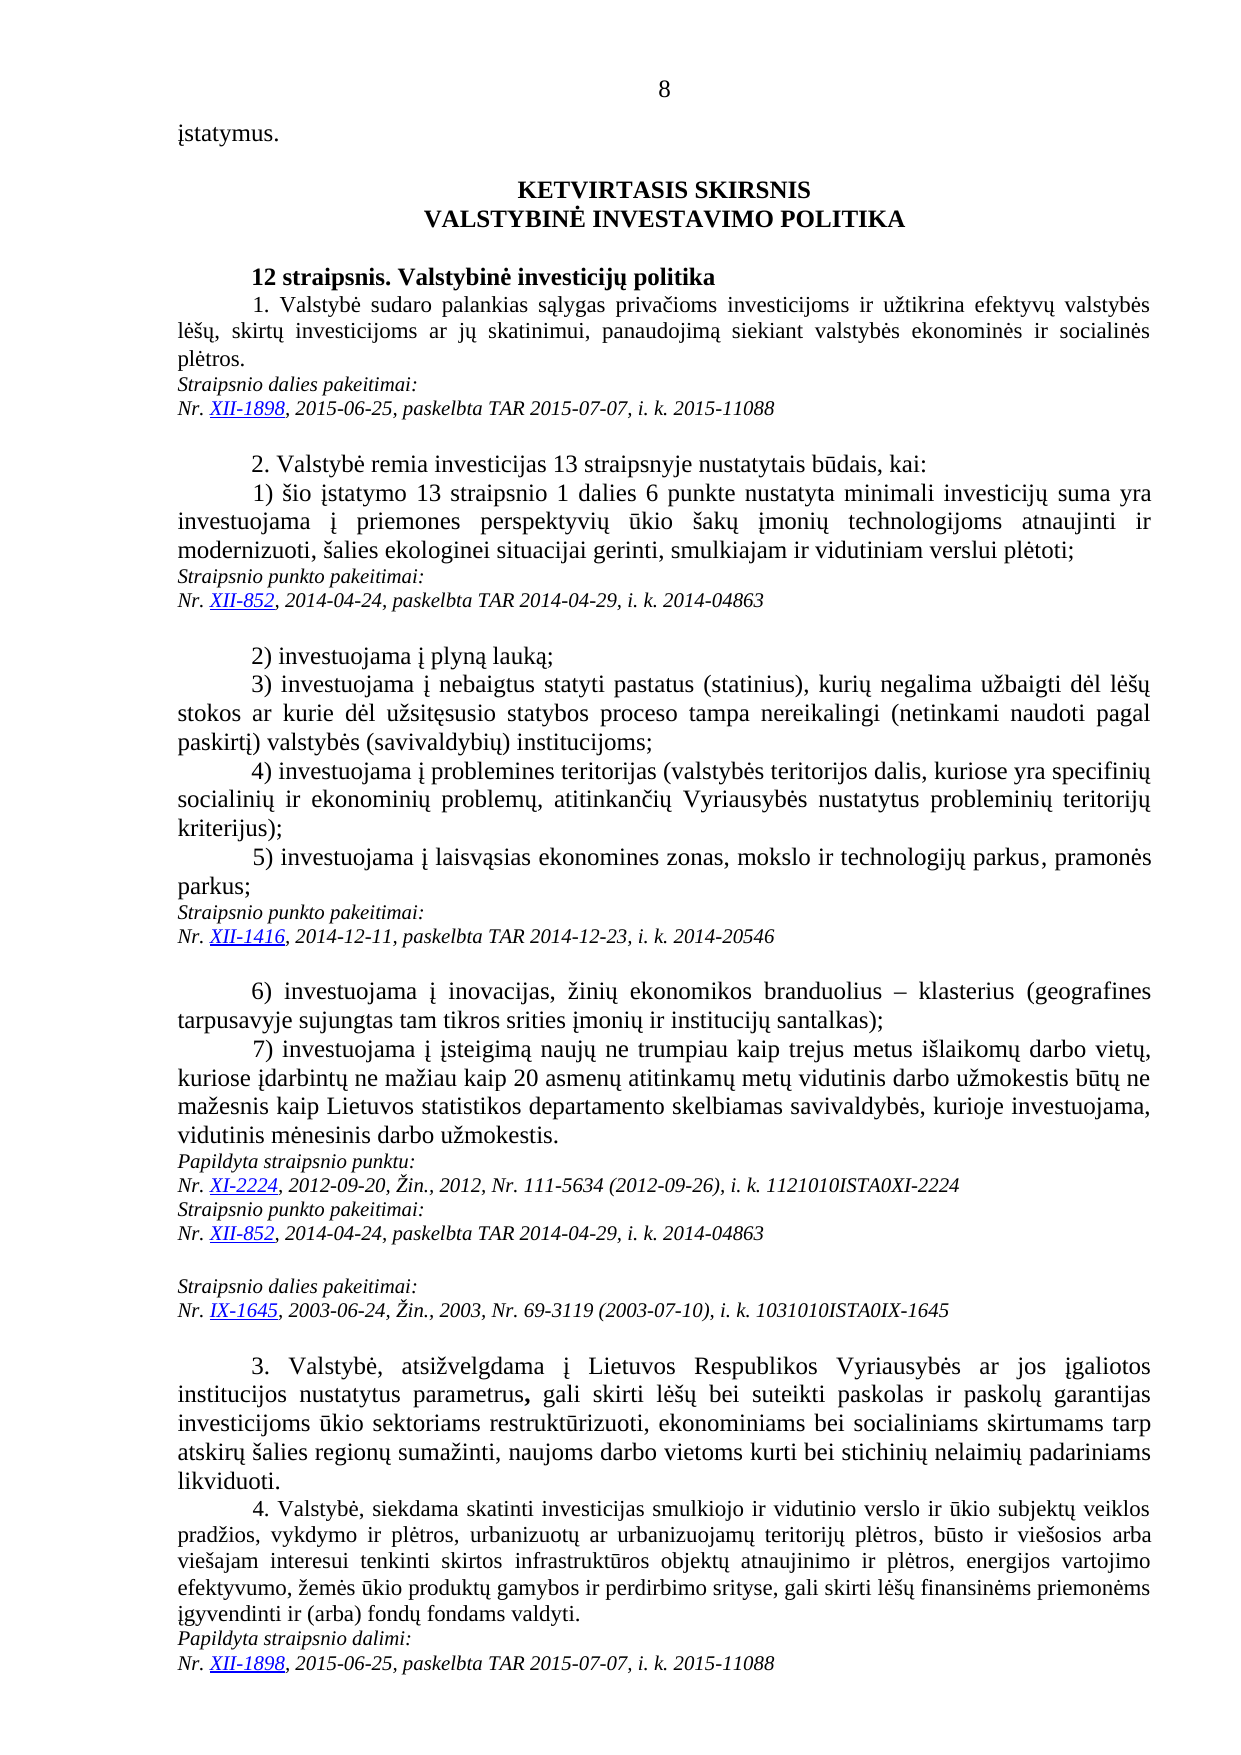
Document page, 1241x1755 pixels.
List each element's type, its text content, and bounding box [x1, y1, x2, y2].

text 5) investuojama į laisvąsias ekonomines zonas, mokslo ir technologijų parkus, pramonės parkus; [177, 842, 1152, 899]
text Nr. XII-1898, 2015-06-25, paskelbta TAR 2015-07-07, i. k. 2015-11088 [177, 396, 1152, 420]
text Nr. XI-2224, 2012-09-20, Žin., 2012, Nr. 111-5634 (2012-09-26), i. k. 1121010ISTA0XI-2224 [177, 1173, 1152, 1197]
text 3) investuojama į nebaigtus statyti pastatus (statinius), kurių negalima užbaigti dėl lėšų stokos ar kurie dėl užsitęsusio statybos proceso tampa nereikalingi (netinkami naudoti pagal paskirtį) valstybės (savivaldybių) institucijoms; [177, 669, 1152, 756]
text 1. Valstybė sudaro palankias sąlygas privačioms investicijoms ir užtikrina efektyvų valstybės lėšų, skirtų investicijoms ar jų skatinimui, panaudojimą siekiant valstybės ekonominės ir socialinės plėtros. [177, 291, 1152, 372]
text Nr. XII-852, 2014-04-24, paskelbta TAR 2014-04-29, i. k. 2014-04863 [177, 588, 1152, 612]
text Nr. XII-852, 2014-04-24, paskelbta TAR 2014-04-29, i. k. 2014-04863 [177, 1221, 1152, 1245]
text 1) šio įstatymo 13 straipsnio 1 dalies 6 punkte nustatyta minimali investicijų suma yra investuojama į priemones perspektyvių ūkio šakų įmonių technologijoms atnaujinti ir modernizuoti, šalies ekologinei situacijai gerinti, smulkiajam ir vidutiniam verslui plėtoti; [177, 478, 1152, 564]
text įstatymus. [177, 118, 1152, 147]
text Nr. IX-1645, 2003-06-24, Žin., 2003, Nr. 69-3119 (2003-07-10), i. k. 1031010ISTA0IX-1645 [177, 1298, 1152, 1322]
text 12 straipsnis. Valstybinė investicijų politika [177, 262, 1152, 291]
text Straipsnio dalies pakeitimai: [177, 372, 1152, 396]
text Straipsnio punkto pakeitimai: [177, 899, 1152, 924]
text Straipsnio dalies pakeitimai: [177, 1274, 1152, 1298]
text Straipsnio punkto pakeitimai: [177, 564, 1152, 588]
text Papildyta straipsnio dalimi: [177, 1626, 1152, 1650]
text Nr. XII-1898, 2015-06-25, paskelbta TAR 2015-07-07, i. k. 2015-11088 [177, 1650, 1152, 1674]
text 2) investuojama į plyną lauką; [177, 641, 1152, 669]
text 4. Valstybė, siekdama skatinti investicijas smulkiojo ir vidutinio verslo ir ūkio subjektų veiklos pradžios, vykdymo ir plėtros, urbanizuotų ar urbanizuojamų teritorijų plėtros, būsto ir viešosios arba viešajam interesui tenkinti skirtos infrastruktūros objektų atnaujinimo ir plėtros, energijos vartojimo efektyvumo, žemės ūkio produktų gamybos ir perdirbimo srityse, gali skirti lėšų finansinėms priemonėms įgyvendinti ir (arba) fondų fondams valdyti. [177, 1494, 1152, 1626]
text 3. Valstybė, atsižvelgdama į Lietuvos Respublikos Vyriausybės ar jos įgaliotos institucijos nustatytus parametrus, gali skirti lėšų bei suteikti paskolas ir paskolų garantijas investicijoms ūkio sektoriams restruktūrizuoti, ekonominiams bei socialiniams skirtumams tarp atskirų šalies regionų sumažinti, naujoms darbo vietoms kurti bei stichinių nelaimių padariniams likviduoti. [177, 1351, 1152, 1494]
text VALSTYBINĖ INVESTAVIMO POLITIKA [177, 204, 1152, 233]
text Papildyta straipsnio punktu: [177, 1149, 1152, 1173]
text KETVIRTASIS SKIRSNIS [177, 176, 1152, 204]
text Nr. XII-1416, 2014-12-11, paskelbta TAR 2014-12-23, i. k. 2014-20546 [177, 924, 1152, 948]
text Straipsnio punkto pakeitimai: [177, 1197, 1152, 1221]
text 2. Valstybė remia investicijas 13 straipsnyje nustatytais būdais, kai: [177, 449, 1152, 478]
text 4) investuojama į problemines teritorijas (valstybės teritorijos dalis, kuriose yra specifinių socialinių ir ekonominių problemų, atitinkančių Vyriausybės nustatytus probleminių teritorijų kriterijus); [177, 756, 1152, 842]
text 6) investuojama į inovacijas, žinių ekonomikos branduolius – klasterius (geografines tarpusavyje sujungtas tam tikros srities įmonių ir institucijų santalkas); [177, 976, 1152, 1034]
text 7) investuojama į įsteigimą naujų ne trumpiau kaip trejus metus išlaikomų darbo vietų, kuriose įdarbintų ne mažiau kaip 20 asmenų atitinkamų metų vidutinis darbo užmokestis būtų ne mažesnis kaip Lietuvos statistikos departamento skelbiamas savivaldybės, kurioje investuojama, vidutinis mėnesinis darbo užmokestis. [177, 1034, 1152, 1149]
